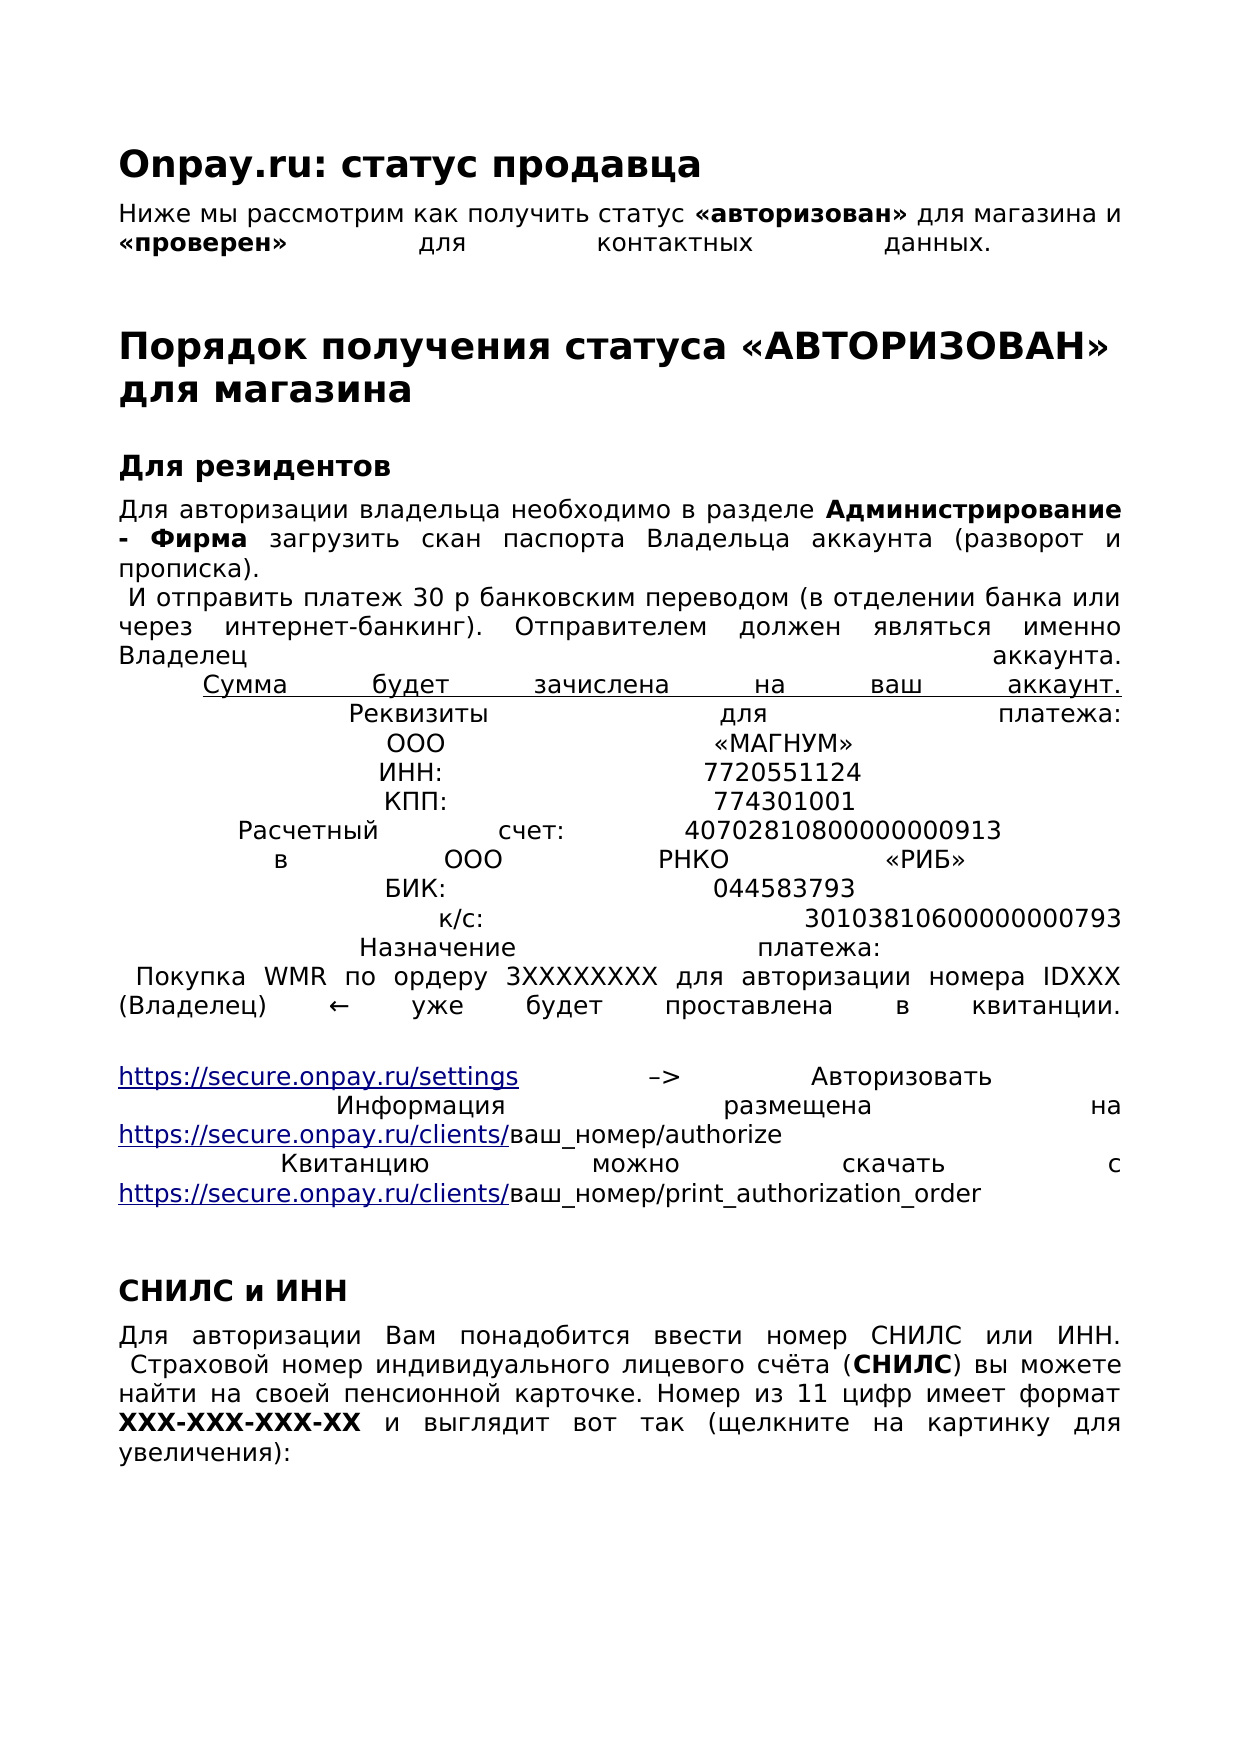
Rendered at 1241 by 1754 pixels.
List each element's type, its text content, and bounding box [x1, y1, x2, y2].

text Ниже мы рассмотрим как получить статус «авторизован» для магазина и «проверен» для контактных данных. [118, 199, 1122, 287]
text Для авторизации владельца необходимо в разделе Администрирование - Фирма загрузить скан паспорта Владельца аккаунта (разворот и прописка). И отправить платеж 30 р банковским переводом (в отделении банка или через интернет-банкинг). Отправителем должен являться именно Владелец аккаунта. Сумма будет зачислена на ваш аккаунт. Реквизиты для платежа: ООО «МАГНУМ» ИНН: 7720551124 КПП: 774301001 Расчетный счет: 40702810800000000913 в ООО РНКО «РИБ» БИК: 044583793 к/с: 30103810600000000793 Назначение платежа: Покупка WMR по ордеру 3XXXXXXXX для авторизации номера IDXXX (Владелец) ← уже будет проставлена в квитанции. [118, 496, 1122, 1050]
subtitle Onpay.ru: статус продавца [118, 143, 1122, 187]
text https://secure.onpay.ru/settings –> Авторизовать Информация размещена на https://secure.onpay.ru/clients/ваш_номер/authorize Квитанцию можно скачать с https://secure.onpay.ru/clients/ваш_номер/print_authorization_order [118, 1062, 1122, 1237]
subtitle Для резидентов [118, 449, 1122, 483]
subtitle Порядок получения статуса «АВТОРИЗОВАН» для магазина [118, 324, 1122, 412]
subtitle СНИЛС и ИНН [118, 1275, 1122, 1309]
text Для авторизации Вам понадобится ввести номер СНИЛС или ИНН. Страховой номер индивидуального лицевого счёта (СНИЛС) вы можете найти на своей пенсионной карточке. Номер из 11 цифр имеет формат ХХХ-ХХХ-ХХХ-ХХ и выглядит вот так (щелкните на картинку для увеличения): [118, 1321, 1122, 1467]
